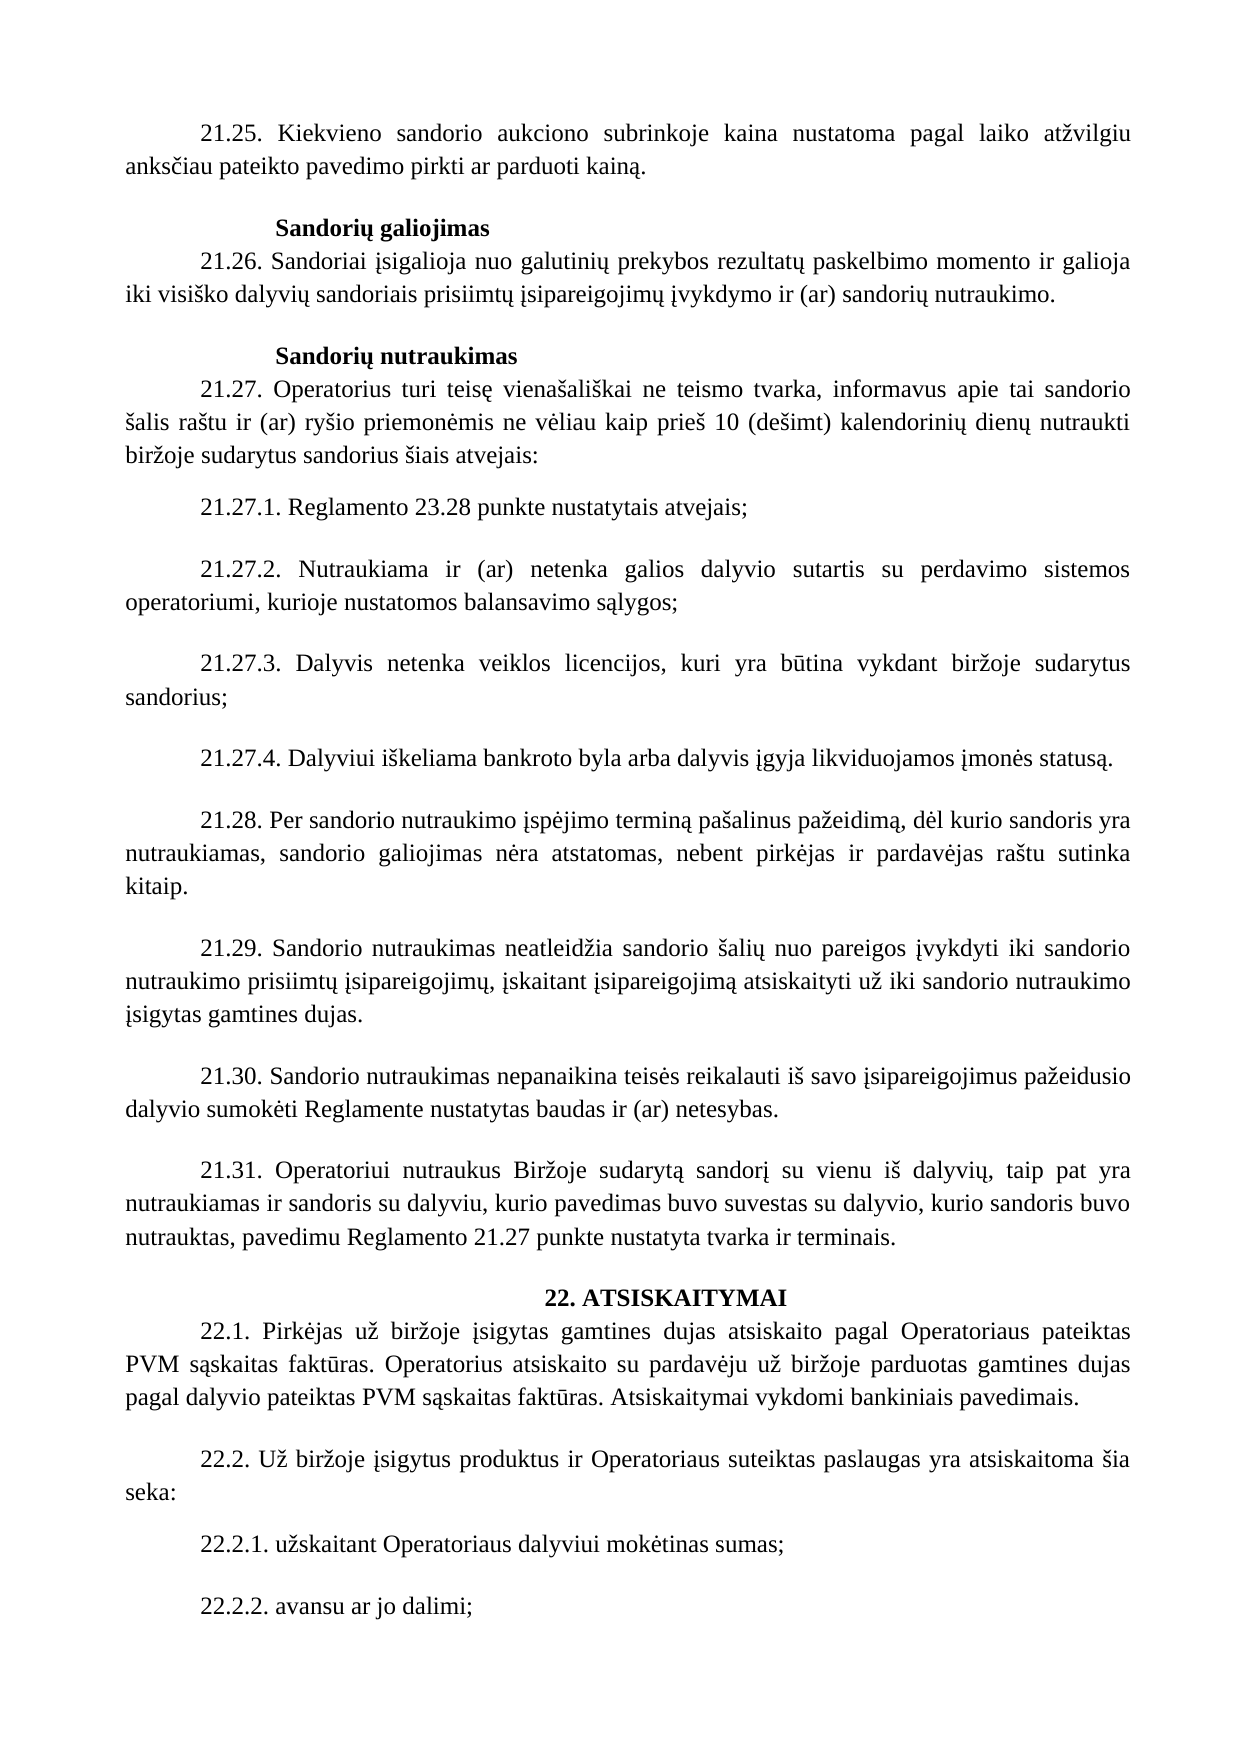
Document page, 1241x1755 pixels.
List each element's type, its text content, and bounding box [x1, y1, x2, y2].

text 22.2. Už biržoje įsigytus produktus ir Operatoriaus suteiktas paslaugas yra atsiskaitoma šia seka: [125, 1444, 1132, 1506]
text 21.28. Per sandorio nutraukimo įspėjimo terminą pašalinus pažeidimą, dėl kurio sandoris yra nutraukiamas, sandorio galiojimas nėra atstatomas, nebent pirkėjas ir pardavėjas raštu sutinka kitaip. [125, 805, 1132, 900]
text 21.27.4. Dalyviui iškeliama bankroto byla arba dalyvis įgyja likviduojamos įmonės statusą. [125, 743, 1132, 772]
text Sandorių nutraukimas [200, 341, 1132, 369]
text 21.29. Sandorio nutraukimas neatleidžia sandorio šalių nuo pareigos įvykdyti iki sandorio nutraukimo prisiimtų įsipareigojimų, įskaitant įsipareigojimą atsiskaityti už iki sandorio nutraukimo įsigytas gamtines dujas. [125, 933, 1132, 1028]
text 21.31. Operatoriui nutraukus Biržoje sudarytą sandorį su vienu iš dalyvių, taip pat yra nutraukiamas ir sandoris su dalyviu, kurio pavedimas buvo suvestas su dalyvio, kurio sandoris buvo nutrauktas, pavedimu Reglamento 21.27 punkte nustatyta tvarka ir terminais. [125, 1156, 1132, 1250]
text Sandorių galiojimas [200, 213, 1132, 242]
text 22.1. Pirkėjas už biržoje įsigytas gamtines dujas atsiskaito pagal Operatoriaus pateiktas PVM sąskaitas faktūras. Operatorius atsiskaito su pardavėju už biržoje parduotas gamtines dujas pagal dalyvio pateiktas PVM sąskaitas faktūras. Atsiskaitymai vykdomi bankiniais pavedimais. [125, 1316, 1132, 1411]
text 22.2.1. užskaitant Operatoriaus dalyviui mokėtinas sumas; [125, 1529, 1132, 1558]
text 21.25. Kiekvieno sandorio aukciono subrinkoje kaina nustatoma pagal laiko atžvilgiu anksčiau pateikto pavedimo pirkti ar parduoti kainą. [125, 118, 1132, 180]
text 21.30. Sandorio nutraukimas nepanaikina teisės reikalauti iš savo įsipareigojimus pažeidusio dalyvio sumokėti Reglamente nustatytas baudas ir (ar) netesybas. [125, 1061, 1132, 1122]
text 21.27.1. Reglamento 23.28 punkte nustatytais atvejais; [125, 492, 1132, 521]
text 22.2.2. avansu ar jo dalimi; [125, 1591, 1132, 1620]
text 21.26. Sandoriai įsigalioja nuo galutinių prekybos rezultatų paskelbimo momento ir galioja iki visiško dalyvių sandoriais prisiimtų įsipareigojimų įvykdymo ir (ar) sandorių nutraukimo. [125, 246, 1132, 308]
text 21.27.3. Dalyvis netenka veiklos licencijos, kuri yra būtina vykdant biržoje sudarytus sandorius; [125, 648, 1132, 710]
text 22. atsiskaitymai [125, 1283, 1132, 1312]
text 21.27.2. Nutraukiama ir (ar) netenka galios dalyvio sutartis su perdavimo sistemos operatoriumi, kurioje nustatomos balansavimo sąlygos; [125, 554, 1132, 616]
text 21.27. Operatorius turi teisę vienašališkai ne teismo tvarka, informavus apie tai sandorio šalis raštu ir (ar) ryšio priemonėmis ne vėliau kaip prieš 10 (dešimt) kalendorinių dienų nutraukti biržoje sudarytus sandorius šiais atvejais: [125, 374, 1132, 468]
